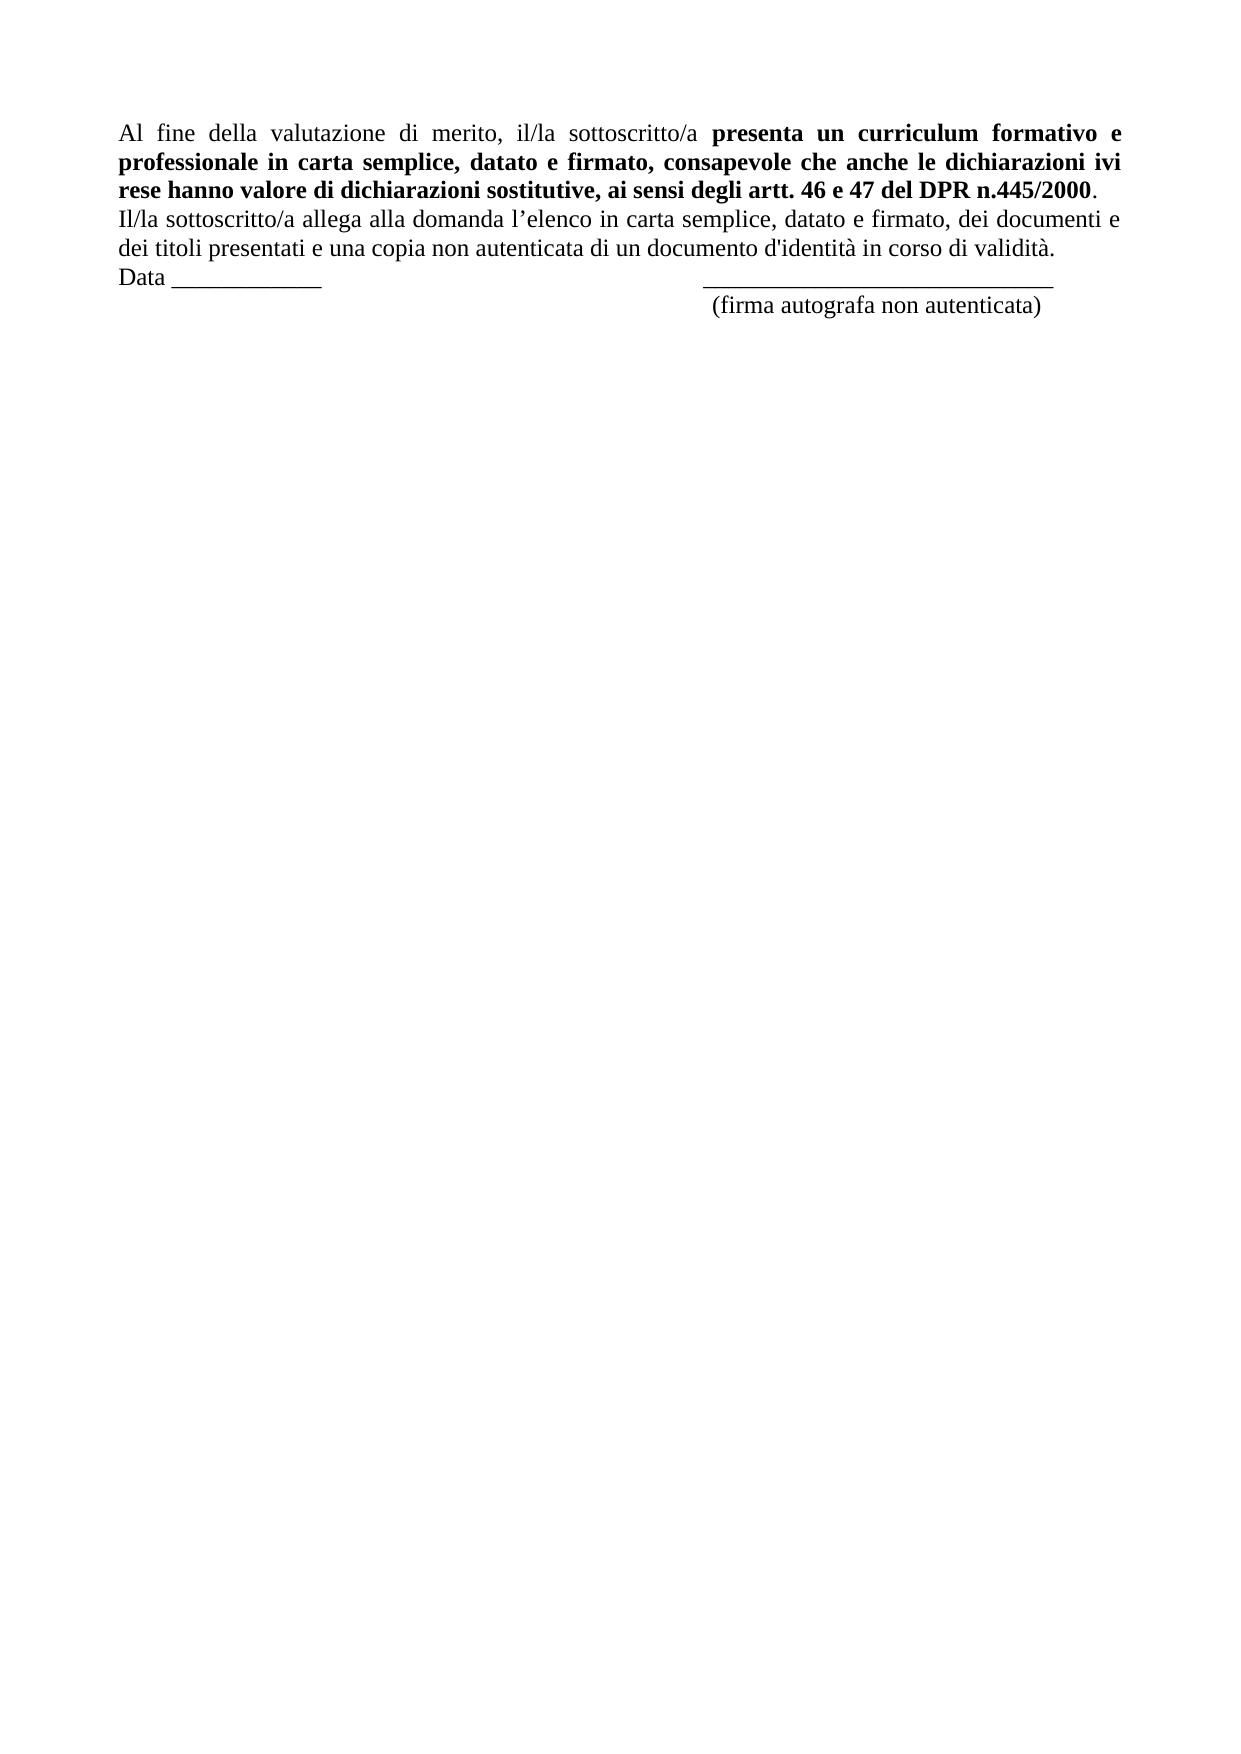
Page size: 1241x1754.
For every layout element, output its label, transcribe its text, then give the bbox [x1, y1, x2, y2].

text Al fine della valutazione di merito, il/la sottoscritto/a presenta un curriculum formativo e professionale in carta semplice, datato e firmato, consapevole che anche le dichiarazioni ivi rese hanno valore di dichiarazioni sostitutive, ai sensi degli artt. 46 e 47 del DPR n.445/2000. [118, 118, 1122, 204]
text Data ____________ ____________________________ [118, 262, 1122, 291]
text Il/la sottoscritto/a allega alla domanda l’elenco in carta semplice, datato e firmato, dei documenti e dei titoli presentati e una copia non autenticata di un documento d'identità in corso di validità. [118, 204, 1122, 262]
text (firma autografa non autenticata) [118, 291, 1122, 319]
